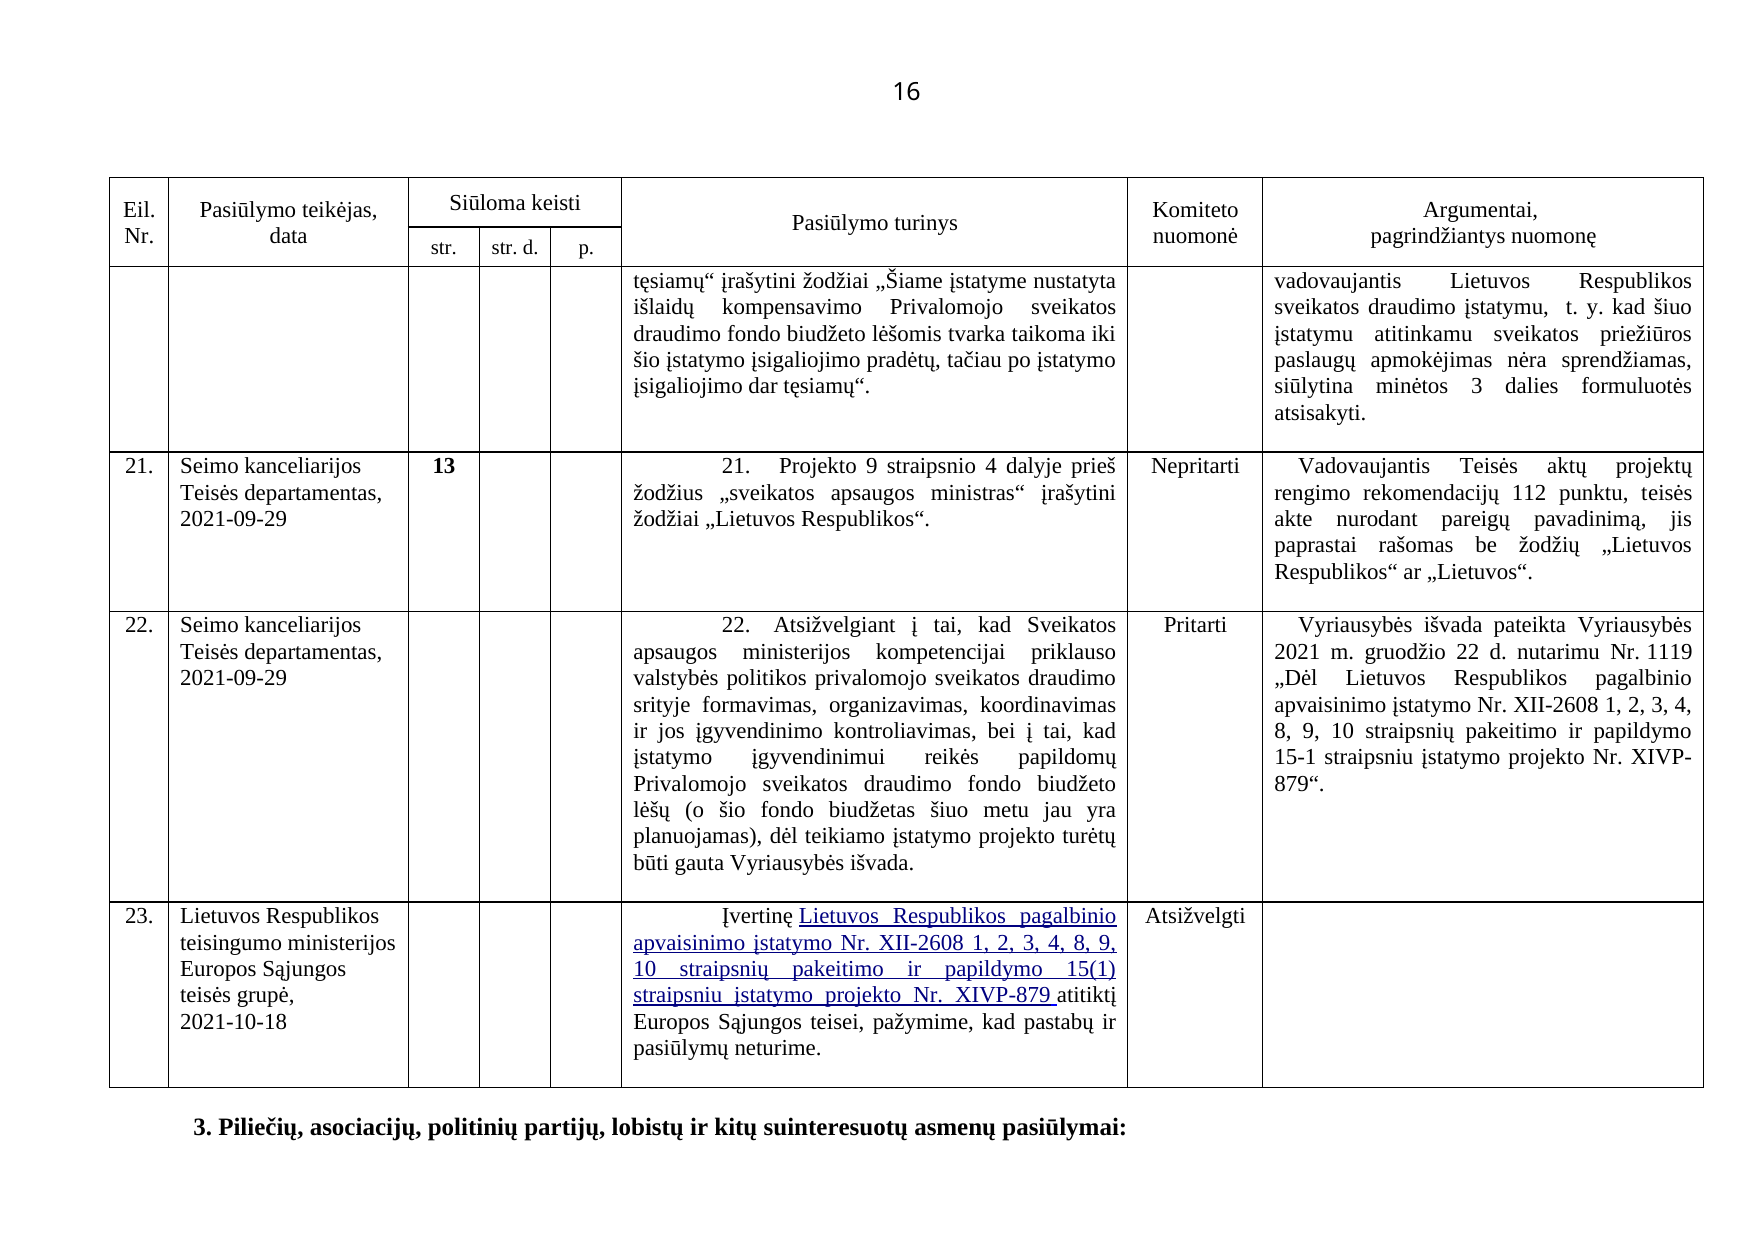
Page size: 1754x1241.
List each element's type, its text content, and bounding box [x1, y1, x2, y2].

table_cell [480, 612, 550, 901]
table_cell Lietuvos Respublikos teisingumo ministerijos Europos Sąjungos teisės grupė, 2021-10-18 [169, 903, 408, 1087]
table_cell Seimo kanceliarijos Teisės departamentas, 2021-09-29 [169, 612, 408, 901]
table_cell [169, 267, 408, 451]
table_cell [409, 267, 479, 451]
table_cell [551, 612, 621, 901]
table_cell p. [551, 228, 621, 266]
table_header Siūloma keisti [409, 178, 621, 226]
table_cell str. d. [480, 228, 550, 266]
table_header Pasiūlymo turinys [622, 178, 1127, 266]
table_cell [551, 453, 621, 611]
table_cell Vadovaujantis Teisės aktų projektų rengimo rekomendacijų 112 punktu, teisės akte nurodant pareigų pavadinimą, jis paprastai rašomas be žodžių „Lietuvos Respublikos“ ar „Lietuvos“. [1263, 453, 1703, 611]
table_header Komiteto nuomonė [1128, 178, 1262, 266]
table_cell [110, 267, 168, 451]
table_cell 21. [110, 453, 168, 611]
table_cell [409, 903, 479, 1087]
table_cell str. [409, 228, 479, 266]
table_header Argumentai, pagrindžiantys nuomonę [1263, 178, 1703, 266]
table_header Pasiūlymo teikėjas, data [169, 178, 408, 266]
table_cell [1128, 267, 1262, 451]
table_cell Nepritarti [1128, 453, 1262, 611]
table_cell 23. [110, 903, 168, 1087]
table_cell [480, 453, 550, 611]
table_cell Vyriausybės išvada pateikta Vyriausybės 2021 m. gruodžio 22 d. nutarimu Nr. 1119 „Dėl Lietuvos Respublikos pagalbinio apvaisinimo įstatymo Nr. XII-2608 1, 2, 3, 4, 8, 9, 10 straipsnių pakeitimo ir papildymo 15-1 straipsniu įstatymo projekto Nr. XIVP-879“. [1263, 612, 1703, 901]
table_cell [1263, 903, 1703, 1087]
table_cell Įvertinę Lietuvos Respublikos pagalbinio apvaisinimo įstatymo Nr. XII-2608 1, 2, 3, 4, 8, 9, 10 straipsnių pakeitimo ir papildymo 15(1) straipsniu įstatymo projekto Nr. XIVP-879 atitiktį Europos Sąjungos teisei, pažymime, kad pastabų ir pasiūlymų neturime. [622, 903, 1127, 1087]
table_cell [551, 267, 621, 451]
table_cell [409, 612, 479, 901]
table_cell 13 [409, 453, 479, 611]
table_cell 22. Atsižvelgiant į tai, kad Sveikatos apsaugos ministerijos kompetencijai priklauso valstybės politikos privalomojo sveikatos draudimo srityje formavimas, organizavimas, koordinavimas ir jos įgyvendinimo kontroliavimas, bei į tai, kad įstatymo įgyvendinimui reikės papildomų Privalomojo sveikatos draudimo fondo biudžeto lėšų (o šio fondo biudžetas šiuo metu jau yra planuojamas), dėl teikiamo įstatymo projekto turėtų būti gauta Vyriausybės išvada. [622, 612, 1127, 901]
table_cell Pritarti [1128, 612, 1262, 901]
table_cell 21. Projekto 9 straipsnio 4 dalyje prieš žodžius „sveikatos apsaugos ministras“ įrašytini žodžiai „Lietuvos Respublikos“. [622, 453, 1127, 611]
table_cell [551, 903, 621, 1087]
table_cell vadovaujantis Lietuvos Respublikos sveikatos draudimo įstatymu, t. y. kad šiuo įstatymu atitinkamu sveikatos priežiūros paslaugų apmokėjimas nėra sprendžiamas, siūlytina minėtos 3 dalies formuluotės atsisakyti. [1263, 267, 1703, 451]
table_cell Atsižvelgti [1128, 903, 1262, 1087]
subtitle 3. Piliečių, asociacijų, politinių partijų, lobistų ir kitų suinteresuotų asmenų pasiūlymai: [118, 1112, 1695, 1141]
table_cell Seimo kanceliarijos Teisės departamentas, 2021-09-29 [169, 453, 408, 611]
table_cell 22. [110, 612, 168, 901]
table_cell [480, 267, 550, 451]
table_cell [480, 903, 550, 1087]
table_cell tęsiamų“ įrašytini žodžiai „Šiame įstatyme nustatyta išlaidų kompensavimo Privalomojo sveikatos draudimo fondo biudžeto lėšomis tvarka taikoma iki šio įstatymo įsigaliojimo pradėtų, tačiau po įstatymo įsigaliojimo dar tęsiamų“. [622, 267, 1127, 451]
table_header Eil. Nr. [110, 178, 168, 266]
